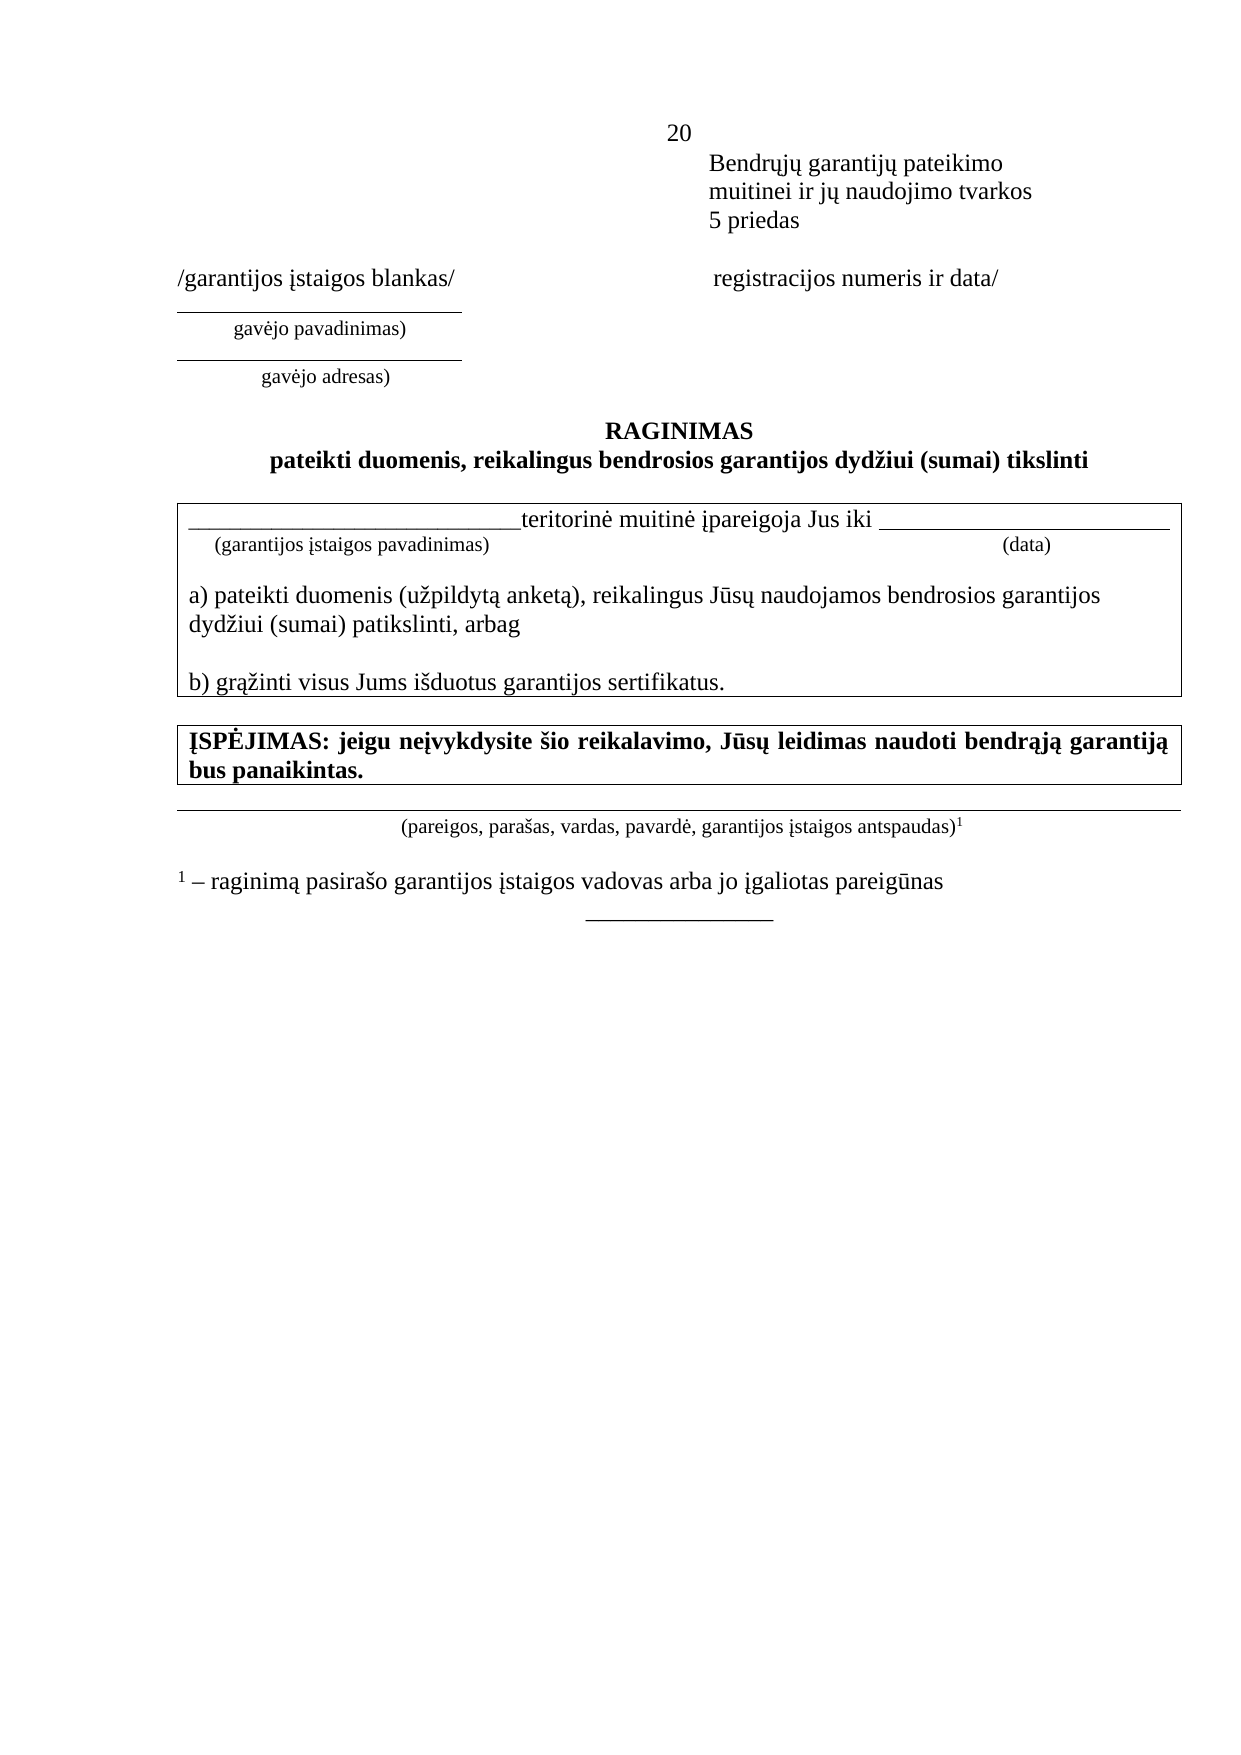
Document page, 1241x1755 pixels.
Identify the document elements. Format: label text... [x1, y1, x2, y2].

text gavėjo adresas) [177, 363, 1181, 388]
table_header ĮSPĖJIMAS: jeigu neįvykdysite šio reikalavimo, Jūsų leidimas naudoti bendrąją garantiją bus panaikintas. [178, 726, 1181, 784]
text gavėjo pavadinimas) [177, 315, 1181, 339]
text _______________ [177, 895, 1181, 924]
text /garantijos įstaigos blankas/ registracijos numeris ir data/ [177, 263, 1181, 291]
text 5 priedas [177, 205, 1181, 234]
text 1 – raginimą pasirašo garantijos įstaigos vadovas arba jo įgaliotas pareigūnas [177, 866, 1181, 895]
text (pareigos, parašas, vardas, pavardė, garantijos įstaigos antspaudas)1 [177, 814, 1181, 838]
text RAGINIMAS [177, 416, 1181, 445]
text Bendrųjų garantijų pateikimo [709, 148, 1181, 176]
text muitinei ir jų naudojimo tvarkos [177, 176, 1181, 205]
table_header teritorinė muitinė įpareigoja Jus iki (garantijos įstaigos pavadinimas) (data) a) pateikti duomenis (užpildytą anketą), reikalingus Jūsų naudojamos bendrosios garantijos dydžiui (sumai) patikslinti, arbag b) grąžinti visus Jums išduotus garantijos sertifikatus. [178, 504, 1181, 696]
text pateikti duomenis, reikalingus bendrosios garantijos dydžiui (sumai) tikslinti [177, 445, 1181, 474]
